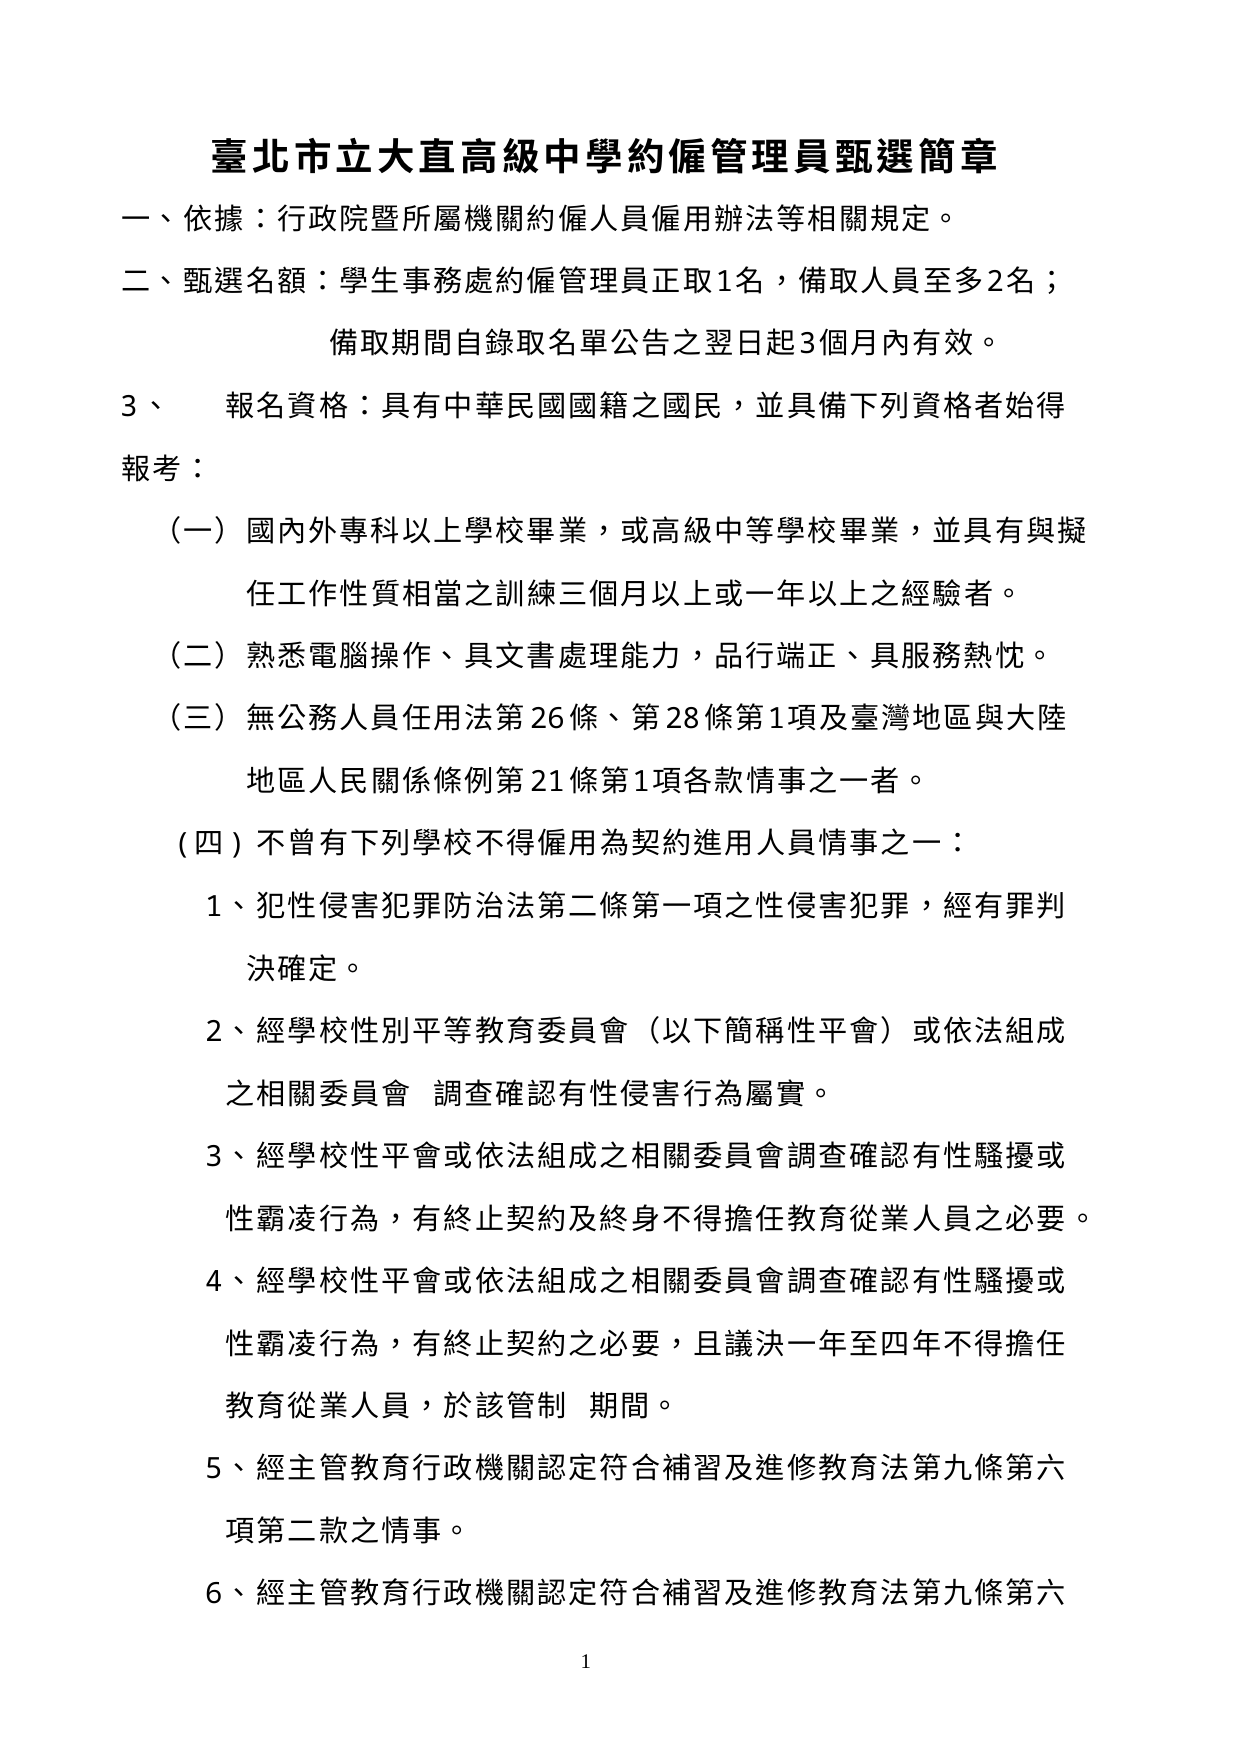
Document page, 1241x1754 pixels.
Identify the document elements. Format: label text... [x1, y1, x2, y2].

text 臺北市立大直高級中學約僱管理員甄選簡章 [120, 112, 1089, 175]
text 2、經學校性別平等教育委員會（以下簡稱性平會）或依法組成之相關委員會 調查確認有性侵害行為屬實。 [193, 987, 1089, 1112]
text 6、經主管教育行政機關認定符合補習及進修教育法第九條第六項第三款之 情事，且於該認定一年至四年不得聘用或僱用期間。 [193, 1550, 1089, 1612]
text 二、甄選名額：學生事務處約僱管理員正取1名，備取人員至多2名；備取期間自錄取名單公告之翌日起3個月內有效。 [120, 237, 1089, 362]
text 1、犯性侵害犯罪防治法第二條第一項之性侵害犯罪，經有罪判決確定。 [194, 862, 1089, 987]
text 一、依據：行政院暨所屬機關約僱人員僱用辦法等相關規定。 [120, 175, 1089, 237]
text （二）熟悉電腦操作、具文書處理能力，品行端正、具服務熱忱。 [120, 612, 1089, 675]
text 4、經學校性平會或依法組成之相關委員會調查確認有性騷擾或性霸凌行為，有終止契約之必要，且議決一年至四年不得擔任教育從業人員，於該管制 期間。 [193, 1237, 1089, 1425]
text 3、經學校性平會或依法組成之相關委員會調查確認有性騷擾或性霸凌行為，有終止契約及終身不得擔任教育從業人員之必要。 [194, 1112, 1089, 1237]
text (四) 不曾有下列學校不得僱用為契約進用人員情事之一： [164, 800, 1089, 862]
list 報名資格：具有中華民國國籍之國民，並具備下列資格者始得報考： [120, 362, 1075, 487]
text （三）無公務人員任用法第26條、第28條第1項及臺灣地區與大陸地區人民關係條例第21條第1項各款情事之一者。 [120, 675, 1089, 800]
text 5、經主管教育行政機關認定符合補習及進修教育法第九條第六項第二款之情事。 [193, 1425, 1089, 1550]
text （一）國內外專科以上學校畢業，或高級中等學校畢業，並具有與擬任工作性質相當之訓練三個月以上或一年以上之經驗者。 [120, 487, 1089, 612]
